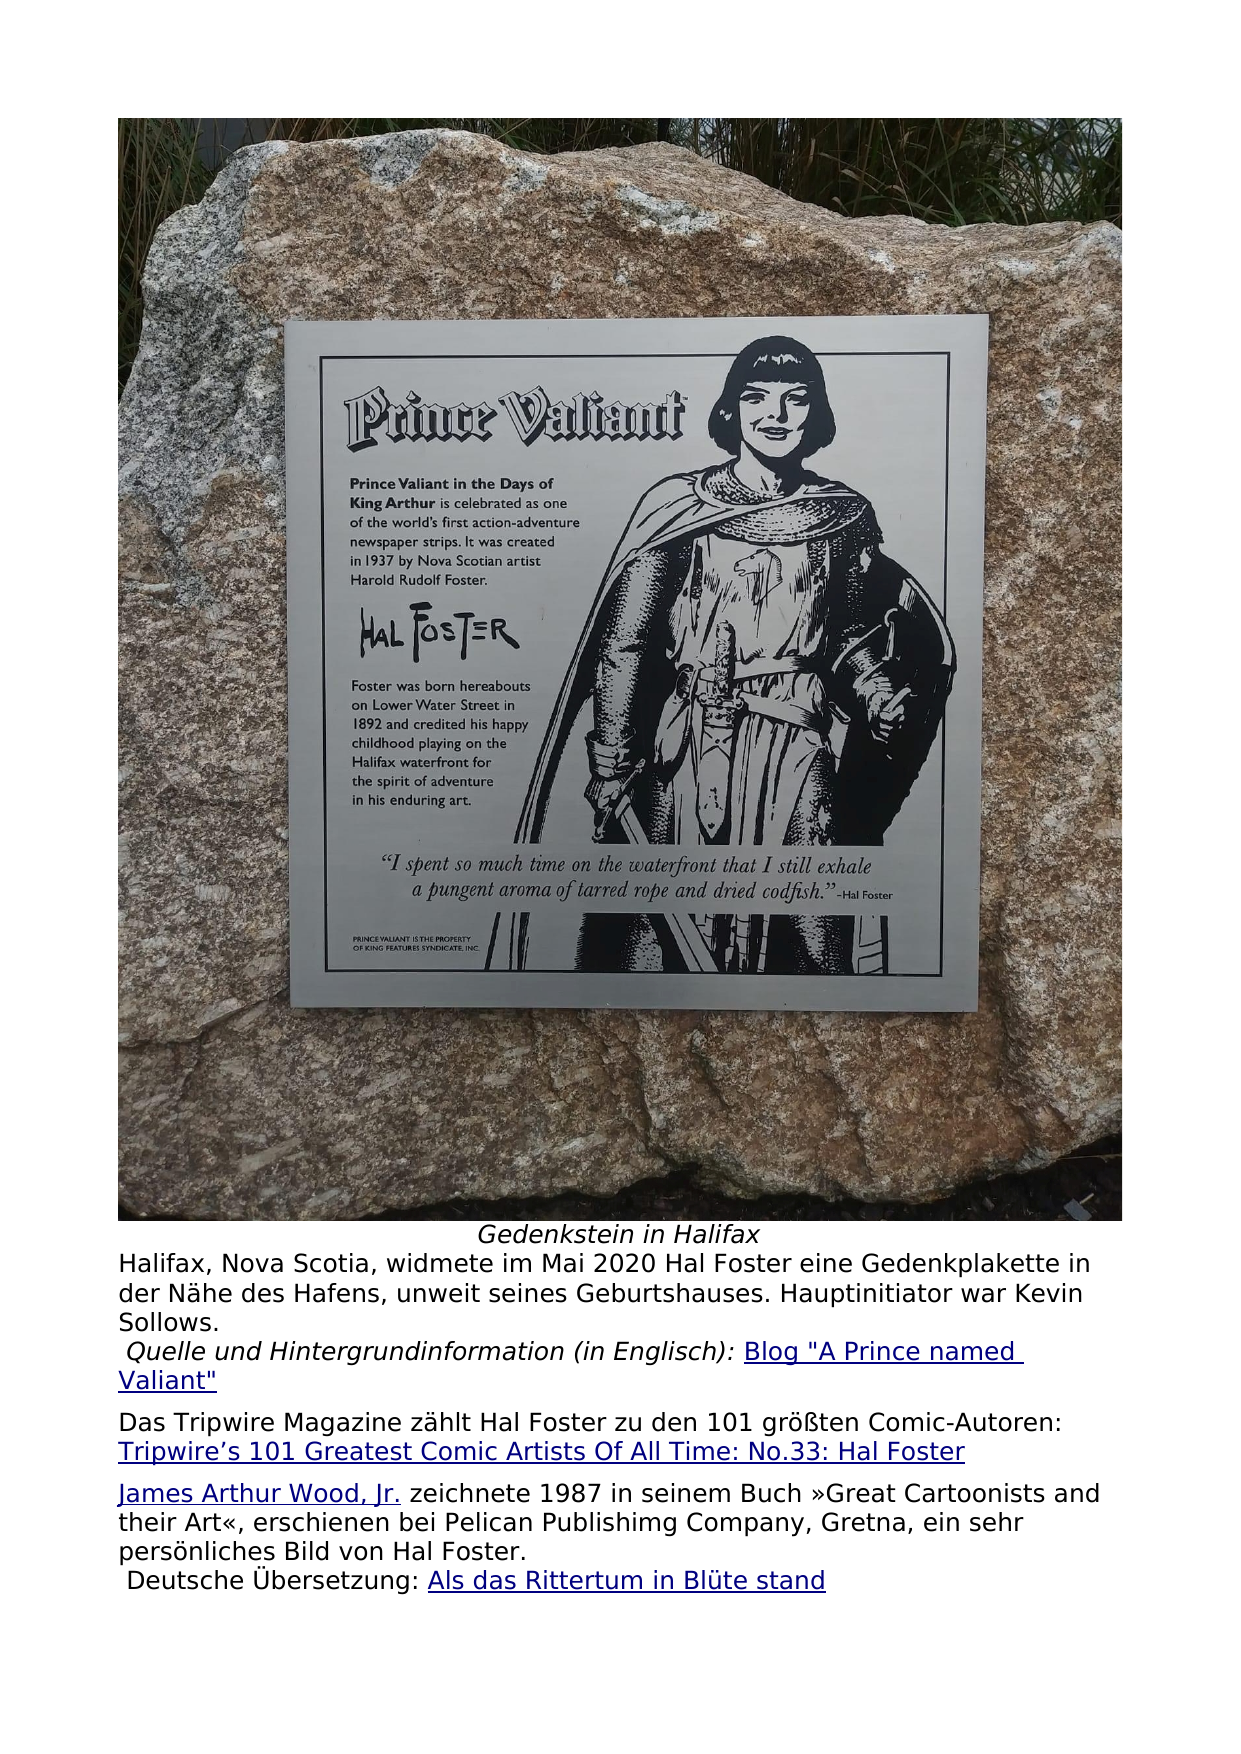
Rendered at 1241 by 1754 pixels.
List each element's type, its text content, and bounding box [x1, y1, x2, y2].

text Das Tripwire Magazine zählt Hal Foster zu den 101 größten Comic-Autoren: Tripwire’s 101 Greatest Comic Artists Of All Time: No.33: Hal Foster [118, 1408, 1122, 1466]
text James Arthur Wood, Jr. zeichnete 1987 in seinem Buch »Great Cartoonists and their Art«, erschienen bei Pelican Publishimg Company, Gretna, ein sehr persönliches Bild von Hal Foster. Deutsche Übersetzung: Als das Rittertum in Blüte stand [118, 1479, 1122, 1595]
picture [118, 118, 1123, 1221]
text Halifax, Nova Scotia, widmete im Mai 2020 Hal Foster eine Gedenkplakette in der Nähe des Hafens, unweit seines Geburtshauses. Hauptinitiator war Kevin Sollows. Quelle und Hintergrundinformation (in Englisch): Blog "A Prince named Valiant" [118, 1249, 1122, 1395]
text Gedenkstein in Halifax [118, 1221, 1122, 1249]
